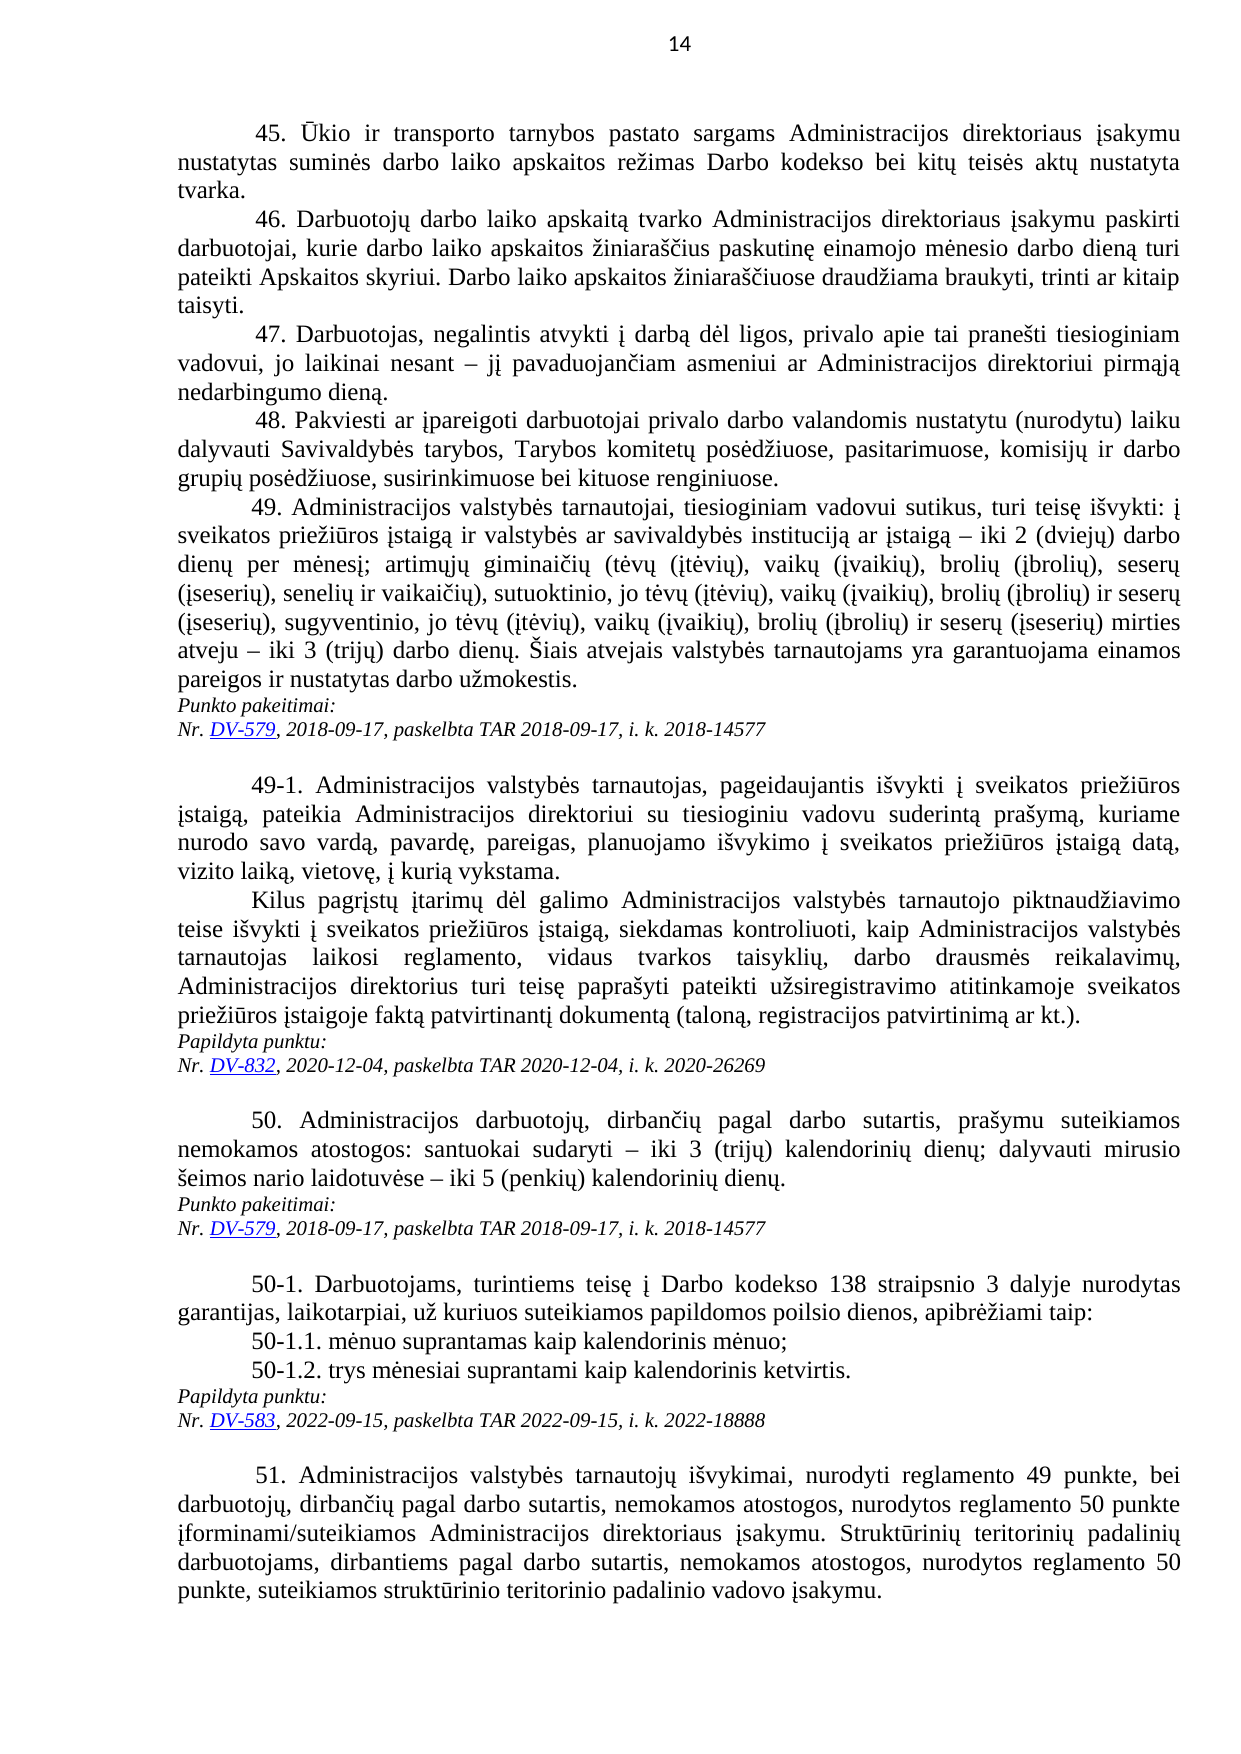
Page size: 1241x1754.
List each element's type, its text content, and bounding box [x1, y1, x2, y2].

text 50. Administracijos darbuotojų, dirbančių pagal darbo sutartis, prašymu suteikiamos nemokamos atostogos: santuokai sudaryti – iki 3 (trijų) kalendorinių dienų; dalyvauti mirusio šeimos nario laidotuvėse – iki 5 (penkių) kalendorinių dienų. [177, 1106, 1181, 1192]
text 51. Administracijos valstybės tarnautojų išvykimai, nurodyti reglamento 49 punkte, bei darbuotojų, dirbančių pagal darbo sutartis, nemokamos atostogos, nurodytos reglamento 50 punkte įforminami/suteikiamos Administracijos direktoriaus įsakymu. Struktūrinių teritorinių padalinių darbuotojams, dirbantiems pagal darbo sutartis, nemokamos atostogos, nurodytos reglamento 50 punkte, suteikiamos struktūrinio teritorinio padalinio vadovo įsakymu. [177, 1461, 1181, 1604]
text 49-1. Administracijos valstybės tarnautojas, pageidaujantis išvykti į sveikatos priežiūros įstaigą, pateikia Administracijos direktoriui su tiesioginiu vadovu suderintą prašymą, kuriame nurodo savo vardą, pavardę, pareigas, planuojamo išvykimo į sveikatos priežiūros įstaigą datą, vizito laiką, vietovę, į kurią vykstama. [177, 770, 1181, 885]
text Nr. DV-583, 2022-09-15, paskelbta TAR 2022-09-15, i. k. 2022-18888 [177, 1408, 1181, 1432]
text 50-1.1. mėnuo suprantamas kaip kalendorinis mėnuo; [177, 1326, 1181, 1355]
text 48. Pakviesti ar įpareigoti darbuotojai privalo darbo valandomis nustatytu (nurodytu) laiku dalyvauti Savivaldybės tarybos, Tarybos komitetų posėdžiuose, pasitarimuose, komisijų ir darbo grupių posėdžiuose, susirinkimuose bei kituose renginiuose. [177, 406, 1181, 492]
text Punkto pakeitimai: [177, 693, 1181, 717]
text 45. Ūkio ir transporto tarnybos pastato sargams Administracijos direktoriaus įsakymu nustatytas suminės darbo laiko apskaitos režimas Darbo kodekso bei kitų teisės aktų nustatyta tvarka. [177, 118, 1181, 204]
text Papildyta punktu: [177, 1384, 1181, 1408]
text Nr. DV-832, 2020-12-04, paskelbta TAR 2020-12-04, i. k. 2020-26269 [177, 1053, 1181, 1077]
text 47. Darbuotojas, negalintis atvykti į darbą dėl ligos, privalo apie tai pranešti tiesioginiam vadovui, jo laikinai nesant – jį pavaduojančiam asmeniui ar Administracijos direktoriui pirmąją nedarbingumo dieną. [177, 319, 1181, 406]
text Nr. DV-579, 2018-09-17, paskelbta TAR 2018-09-17, i. k. 2018-14577 [177, 717, 1181, 741]
text Nr. DV-579, 2018-09-17, paskelbta TAR 2018-09-17, i. k. 2018-14577 [177, 1216, 1181, 1240]
text 50-1.2. trys mėnesiai suprantami kaip kalendorinis ketvirtis. [177, 1355, 1181, 1384]
text 50-1. Darbuotojams, turintiems teisę į Darbo kodekso 138 straipsnio 3 dalyje nurodytas garantijas, laikotarpiai, už kuriuos suteikiamos papildomos poilsio dienos, apibrėžiami taip: [177, 1269, 1181, 1326]
text Kilus pagrįstų įtarimų dėl galimo Administracijos valstybės tarnautojo piktnaudžiavimo teise išvykti į sveikatos priežiūros įstaigą, siekdamas kontroliuoti, kaip Administracijos valstybės tarnautojas laikosi reglamento, vidaus tvarkos taisyklių, darbo drausmės reikalavimų, Administracijos direktorius turi teisę paprašyti pateikti užsiregistravimo atitinkamoje sveikatos priežiūros įstaigoje faktą patvirtinantį dokumentą (taloną, registracijos patvirtinimą ar kt.). [177, 885, 1181, 1029]
text Punkto pakeitimai: [177, 1192, 1181, 1216]
text 49. Administracijos valstybės tarnautojai, tiesioginiam vadovui sutikus, turi teisę išvykti: į sveikatos priežiūros įstaigą ir valstybės ar savivaldybės instituciją ar įstaigą – iki 2 (dviejų) darbo dienų per mėnesį; artimųjų giminaičių (tėvų (įtėvių), vaikų (įvaikių), brolių (įbrolių), seserų (įseserių), senelių ir vaikaičių), sutuoktinio, jo tėvų (įtėvių), vaikų (įvaikių), brolių (įbrolių) ir seserų (įseserių), sugyventinio, jo tėvų (įtėvių), vaikų (įvaikių), brolių (įbrolių) ir seserų (įseserių) mirties atveju – iki 3 (trijų) darbo dienų. Šiais atvejais valstybės tarnautojams yra garantuojama einamos pareigos ir nustatytas darbo užmokestis. [177, 492, 1181, 693]
text Papildyta punktu: [177, 1029, 1181, 1053]
text 46. Darbuotojų darbo laiko apskaitą tvarko Administracijos direktoriaus įsakymu paskirti darbuotojai, kurie darbo laiko apskaitos žiniaraščius paskutinę einamojo mėnesio darbo dieną turi pateikti Apskaitos skyriui. Darbo laiko apskaitos žiniaraščiuose draudžiama braukyti, trinti ar kitaip taisyti. [177, 204, 1181, 319]
